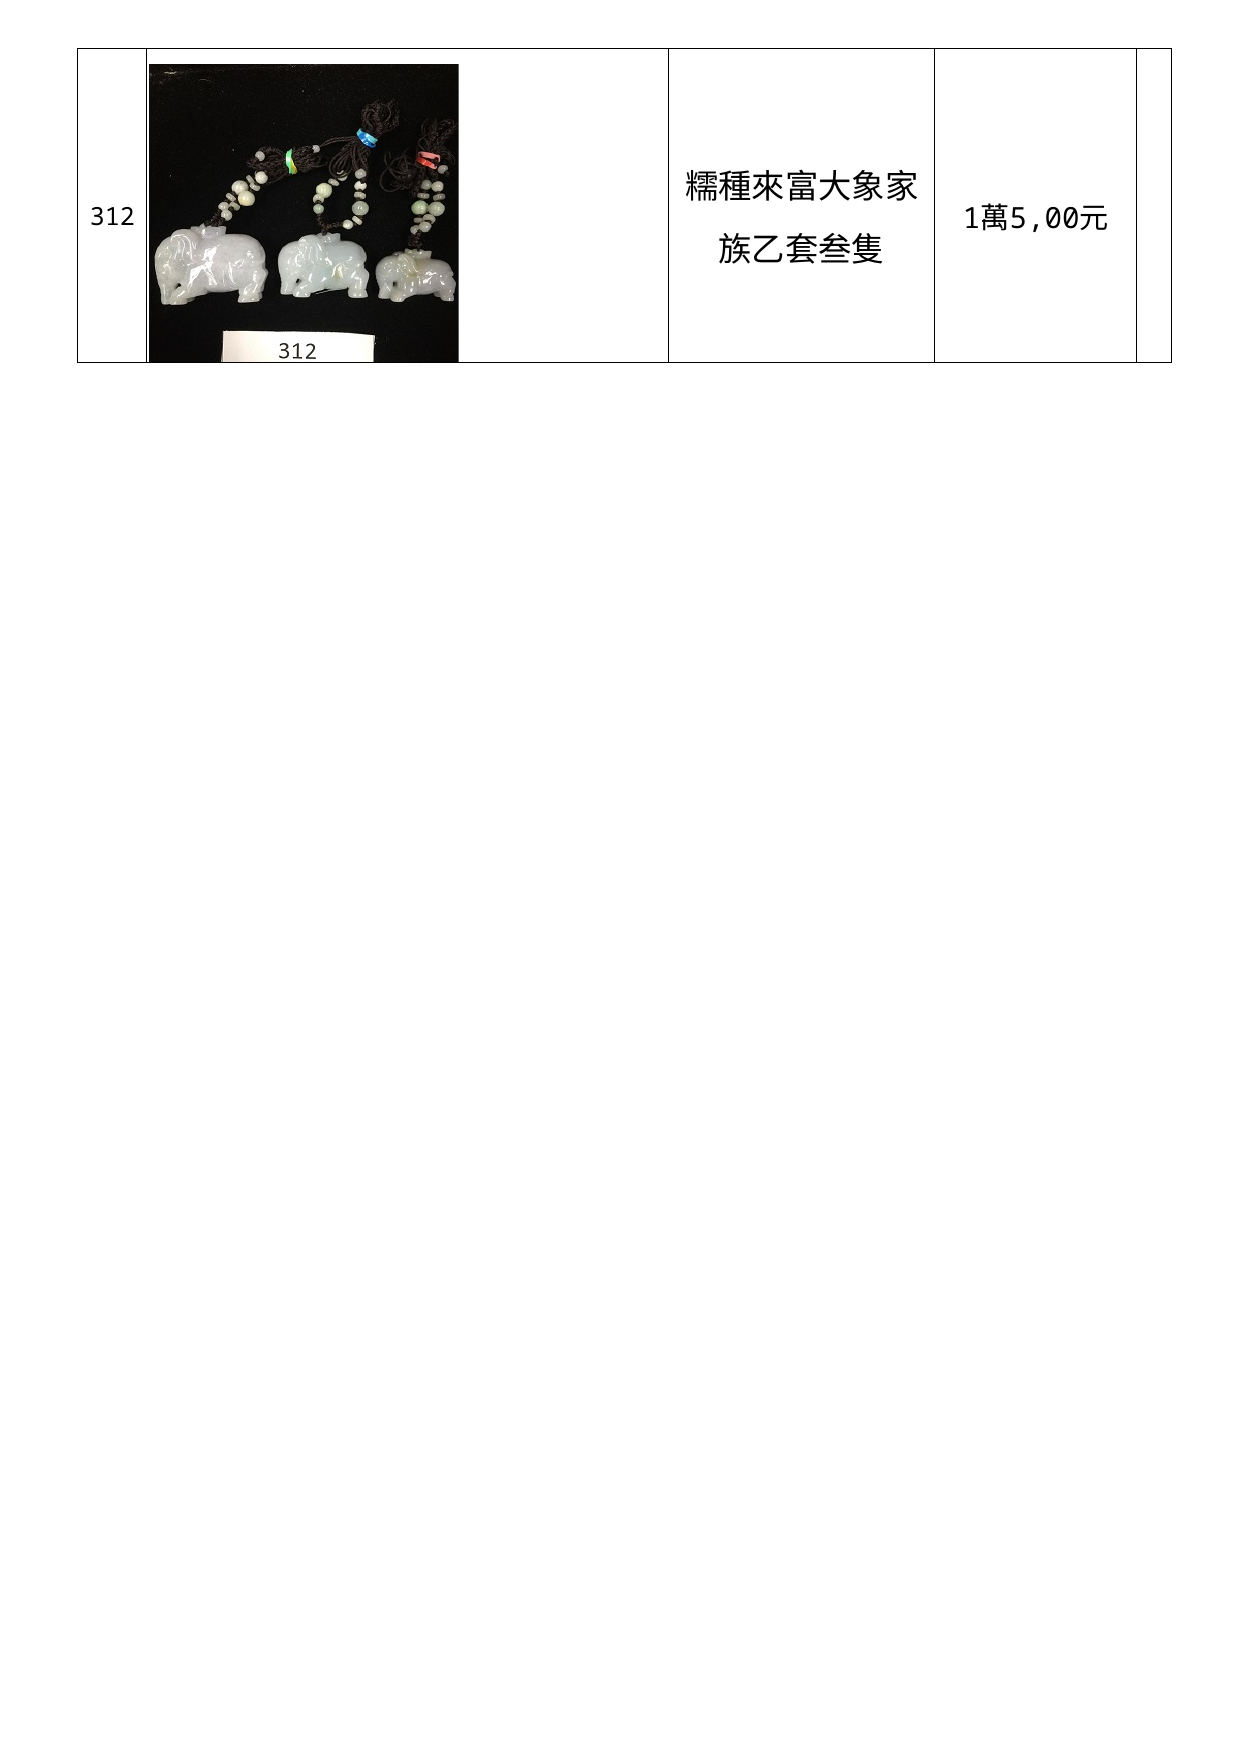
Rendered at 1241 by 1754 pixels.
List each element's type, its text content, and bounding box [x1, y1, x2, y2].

table_cell 1萬5,00元 [935, 49, 1136, 362]
table_cell [1137, 49, 1171, 362]
table_cell 糯種來富大象家族乙套叁隻 [669, 49, 934, 362]
table_cell 312 [78, 49, 146, 362]
table_cell [147, 49, 668, 362]
